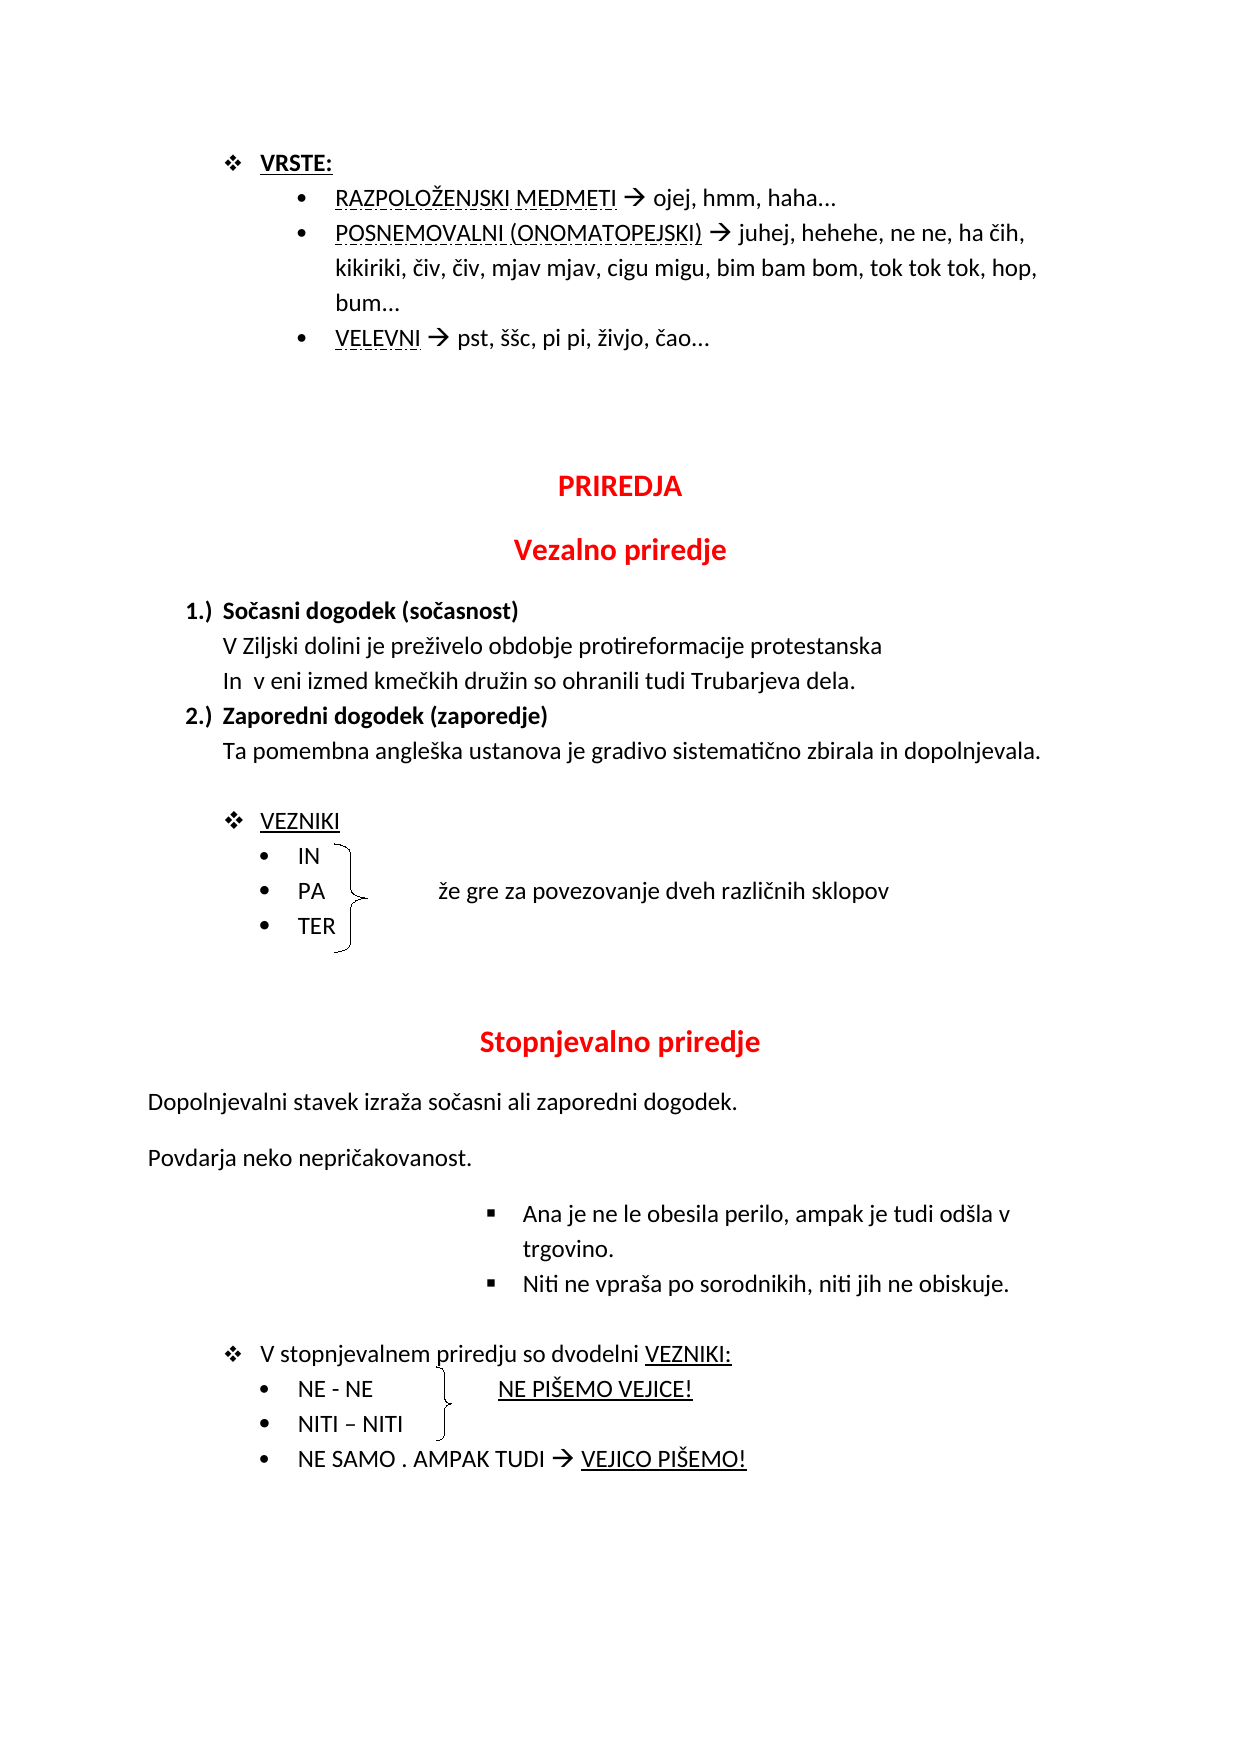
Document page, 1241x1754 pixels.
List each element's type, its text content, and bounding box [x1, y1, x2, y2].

text Dopolnjevalni stavek izraža sočasni ali zaporedni dogodek. [148, 1086, 1093, 1117]
list TER [260, 910, 350, 941]
list RAZPOLOŽENJSKI MEDMETI  ojej, hmm, haha... [298, 183, 1093, 213]
list NE - NE NE PIŠEMO VEJICE! [445, 1373, 1093, 1403]
list NE - NE NE PIŠEMO VEJICE! [260, 1373, 446, 1403]
list Sočasni dogodek (sočasnost) [185, 595, 1093, 626]
list Zaporedni dogodek (zaporedje) [185, 700, 1093, 731]
text Povdarja neko nepričakovanost. [148, 1142, 1093, 1173]
list Ana je ne le obesila perilo, ampak je tudi odšla v trgovino. [485, 1198, 1093, 1263]
list Niti ne vpraša po sorodnikih, niti jih ne obiskuje. [485, 1268, 1093, 1298]
list VELEVNI  pst, ššc, pi pi, živjo, čao... [298, 323, 1093, 353]
list VEZNIKI [223, 805, 1093, 836]
list [351, 910, 1093, 941]
text Vezalno priredje [148, 531, 1093, 569]
list IN [260, 840, 1093, 871]
list Ta pomembna angleška ustanova je gradivo sistematično zbirala in dopolnjevala. [223, 735, 1093, 766]
list In v eni izmed kmečkih družin so ohranili tudi Trubarjeva dela. [223, 665, 1093, 696]
text PRIREDJA [148, 466, 1093, 504]
list PA že gre za povezovanje dveh različnih sklopov [260, 875, 1093, 906]
list NE SAMO . AMPAK TUDI  VEJICO PIŠEMO! [260, 1443, 1093, 1473]
text Stopnjevalno priredje [148, 1022, 1093, 1060]
list V stopnjevalnem priredju so dvodelni VEZNIKI: [223, 1338, 1093, 1368]
list VRSTE: [223, 148, 1093, 178]
list NITI – NITI [260, 1408, 1093, 1438]
list V Ziljski dolini je preživelo obdobje protireformacije protestanska [223, 630, 1093, 661]
list POSNEMOVALNI (ONOMATOPEJSKI)  juhej, hehehe, ne ne, ha čih, kikiriki, čiv, čiv, mjav mjav, cigu migu, bim bam bom, tok tok tok, hop, bum... [298, 218, 1093, 318]
